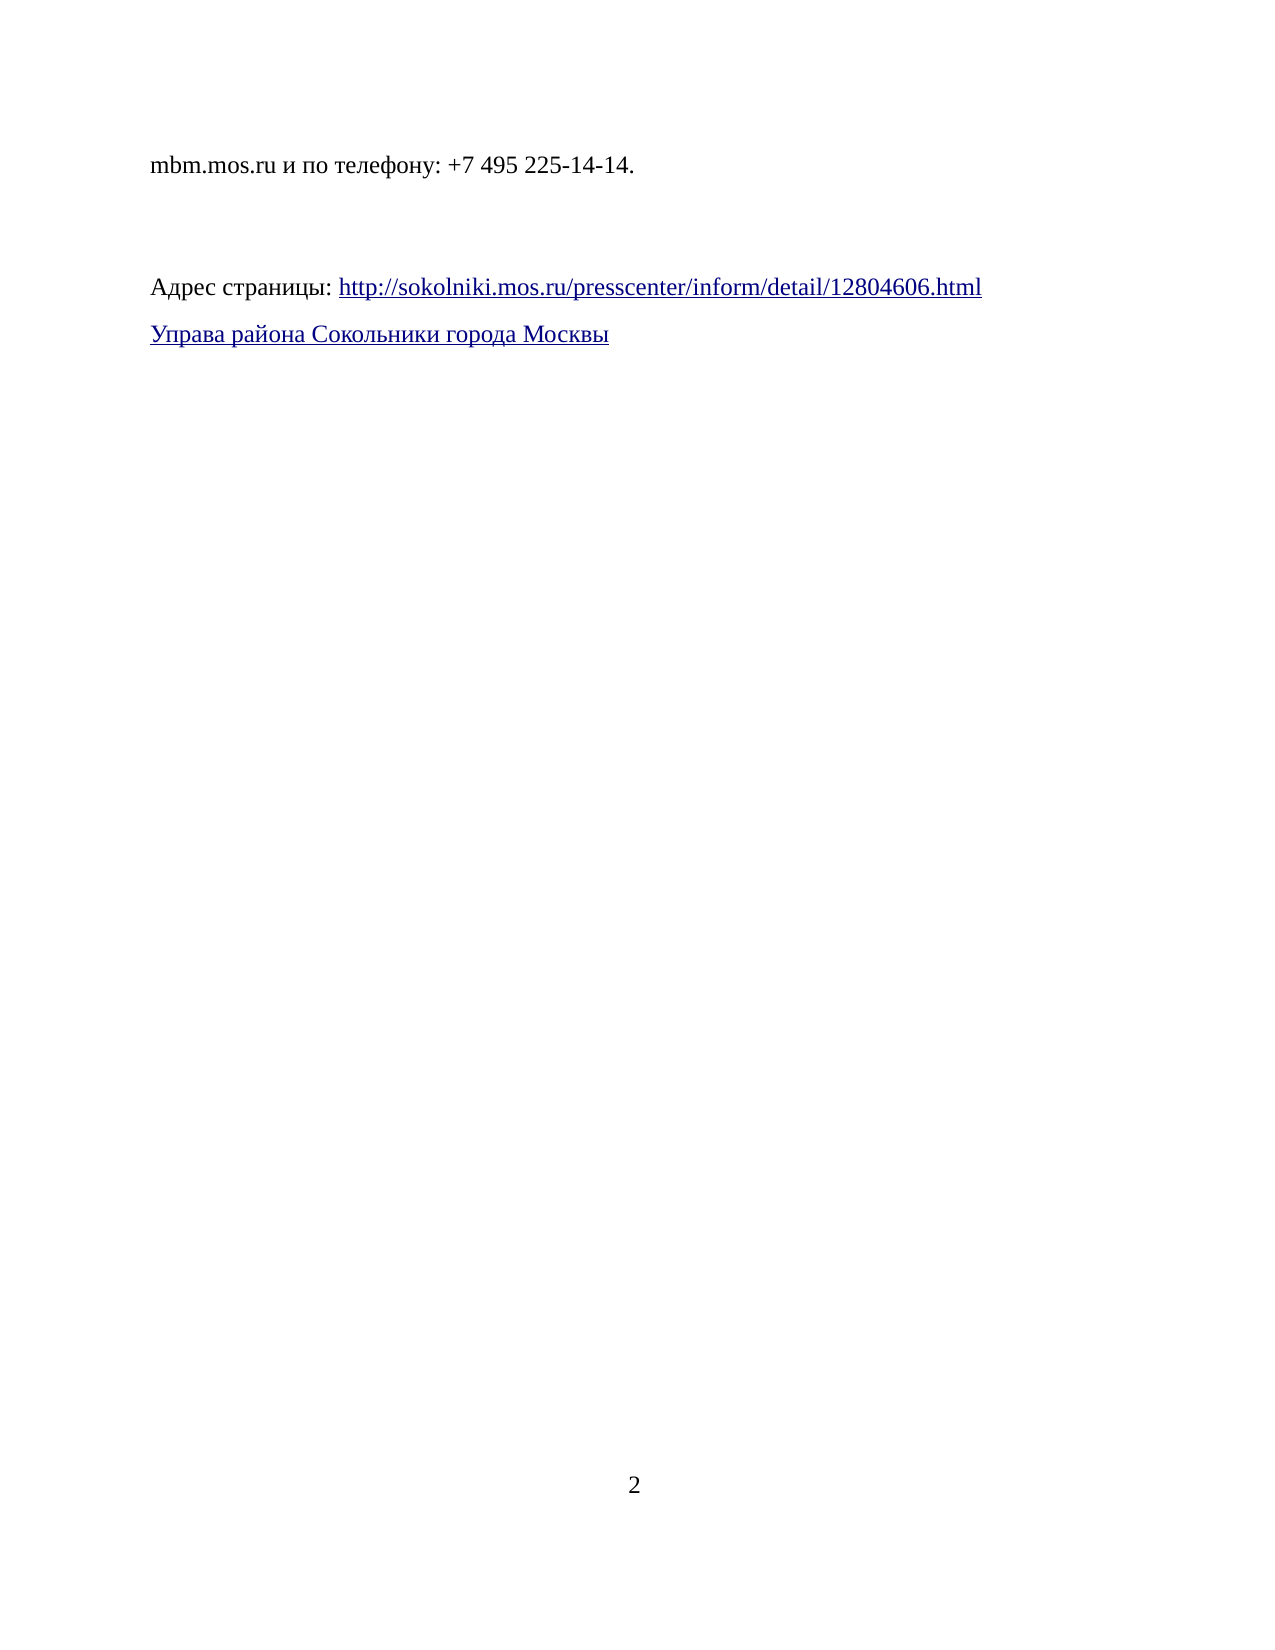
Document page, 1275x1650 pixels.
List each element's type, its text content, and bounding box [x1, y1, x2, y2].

text mbm.mos.ru и по телефону: +7 495 225-14-14. [150, 150, 1125, 179]
text Адрес страницы: http://sokolniki.mos.ru/presscenter/inform/detail/12804606.html [150, 272, 1125, 301]
text Управа района Сокольники города Москвы [150, 319, 1125, 347]
